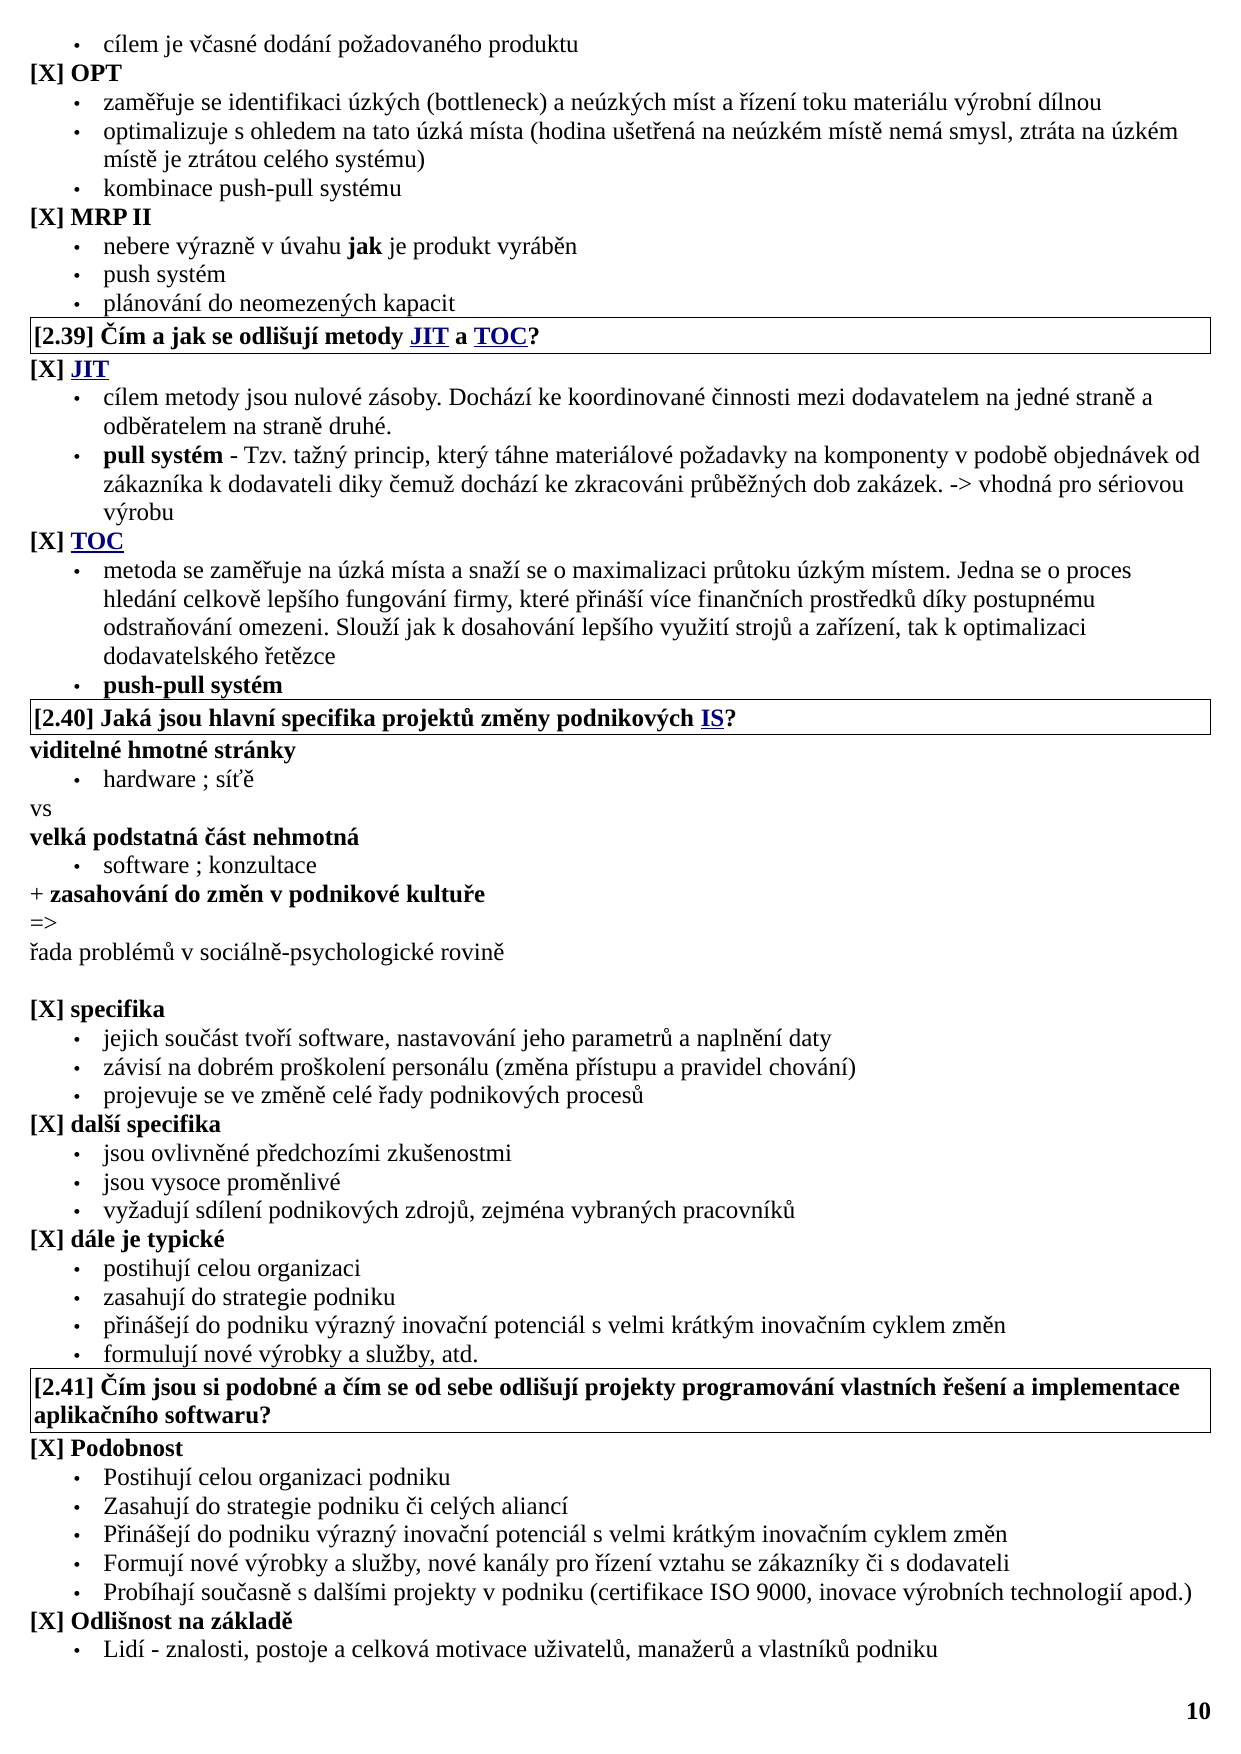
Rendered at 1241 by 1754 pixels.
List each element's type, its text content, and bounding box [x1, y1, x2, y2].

subtitle [2.41] Čím jsou si podobné a čím se od sebe odlišují projekty programování vlastních řešení a implementace aplikačního softwaru? [31, 1369, 1210, 1432]
list push systém [74, 259, 1211, 288]
text velká podstatná část nehmotná [29, 822, 1211, 850]
list software ; konzultace [74, 850, 1211, 879]
subtitle [X] specifika [29, 994, 1211, 1023]
list plánování do neomezených kapacit [74, 288, 1211, 317]
list postihují celou organizaci [74, 1253, 1211, 1282]
text => [29, 908, 1211, 937]
subtitle [2.40] Jaká jsou hlavní specifika projektů změny podnikových IS? [31, 700, 1210, 734]
list cílem je včasné dodání požadovaného produktu [74, 29, 1211, 58]
list cílem metody jsou nulové zásoby. Dochází ke koordinované činnosti mezi dodavatelem na jedné straně a odběratelem na straně druhé. [74, 382, 1211, 440]
subtitle [X] další specifika [29, 1109, 1211, 1138]
subtitle [X] MRP II [29, 202, 1211, 231]
list metoda se zaměřuje na úzká místa a snaží se o maximalizaci průtoku úzkým místem. Jedna se o proces hledání celkově lepšího fungování firmy, které přináší více finančních prostředků díky postupnému odstraňování omezeni. Slouží jak k dosahování lepšího využití strojů a zařízení, tak k optimalizaci dodavatelského řetězce [74, 555, 1211, 670]
list optimalizuje s ohledem na tato úzká místa (hodina ušetřená na neúzkém místě nemá smysl, ztráta na úzkém místě je ztrátou celého systému) [74, 116, 1211, 173]
subtitle [2.39] Čím a jak se odlišují metody JIT a TOC? [31, 318, 1210, 353]
list pull systém - Tzv. tažný princip, který táhne materiálové požadavky na komponenty v podobě objednávek od zákazníka k dodavateli diky čemuž dochází ke zkracováni průběžných dob zakázek. -> vhodná pro sériovou výrobu [74, 440, 1211, 526]
list Probíhají současně s dalšími projekty v podniku (certifikace ISO 9000, inovace výrobních technologií apod.) [74, 1577, 1211, 1606]
list jsou ovlivněné předchozími zkušenostmi [74, 1138, 1211, 1167]
subtitle [X] dále je typické [29, 1224, 1211, 1253]
list Lidí - znalosti, postoje a celková motivace uživatelů, manažerů a vlastníků podniku [74, 1634, 1211, 1663]
list push-pull systém [74, 670, 1211, 699]
text + zasahování do změn v podnikové kultuře [29, 879, 1211, 908]
subtitle [X] TOC [29, 526, 1211, 555]
list hardware ; síťě [74, 764, 1211, 793]
list závisí na dobrém proškolení personálu (změna přístupu a pravidel chování) [74, 1052, 1211, 1080]
list jsou vysoce proměnlivé [74, 1167, 1211, 1195]
list zasahují do strategie podniku [74, 1282, 1211, 1310]
subtitle [X] OPT [29, 58, 1211, 87]
list Formují nové výrobky a služby, nové kanály pro řízení vztahu se zákazníky či s dodavateli [74, 1548, 1211, 1577]
list formulují nové výrobky a služby, atd. [74, 1339, 1211, 1368]
list Přinášejí do podniku výrazný inovační potenciál s velmi krátkým inovačním cyklem změn [74, 1519, 1211, 1548]
list jejich součást tvoří software, nastavování jeho parametrů a naplnění daty [74, 1023, 1211, 1052]
list Zasahují do strategie podniku či celých aliancí [74, 1491, 1211, 1519]
list zaměřuje se identifikaci úzkých (bottleneck) a neúzkých míst a řízení toku materiálu výrobní dílnou [74, 87, 1211, 116]
text vs [29, 793, 1211, 822]
list přinášejí do podniku výrazný inovační potenciál s velmi krátkým inovačním cyklem změn [74, 1310, 1211, 1339]
text viditelné hmotné stránky [29, 735, 1211, 764]
list projevuje se ve změně celé řady podnikových procesů [74, 1080, 1211, 1109]
list kombinace push-pull systému [74, 173, 1211, 202]
subtitle [X] Podobnost [29, 1433, 1211, 1462]
text řada problémů v sociálně-psychologické rovině [29, 937, 1211, 965]
list vyžadují sdílení podnikových zdrojů, zejména vybraných pracovníků [74, 1195, 1211, 1224]
subtitle [X] Odlišnost na základě [29, 1606, 1211, 1634]
list nebere výrazně v úvahu jak je produkt vyráběn [74, 231, 1211, 259]
list Postihují celou organizaci podniku [74, 1462, 1211, 1491]
subtitle [X] JIT [29, 354, 1211, 382]
